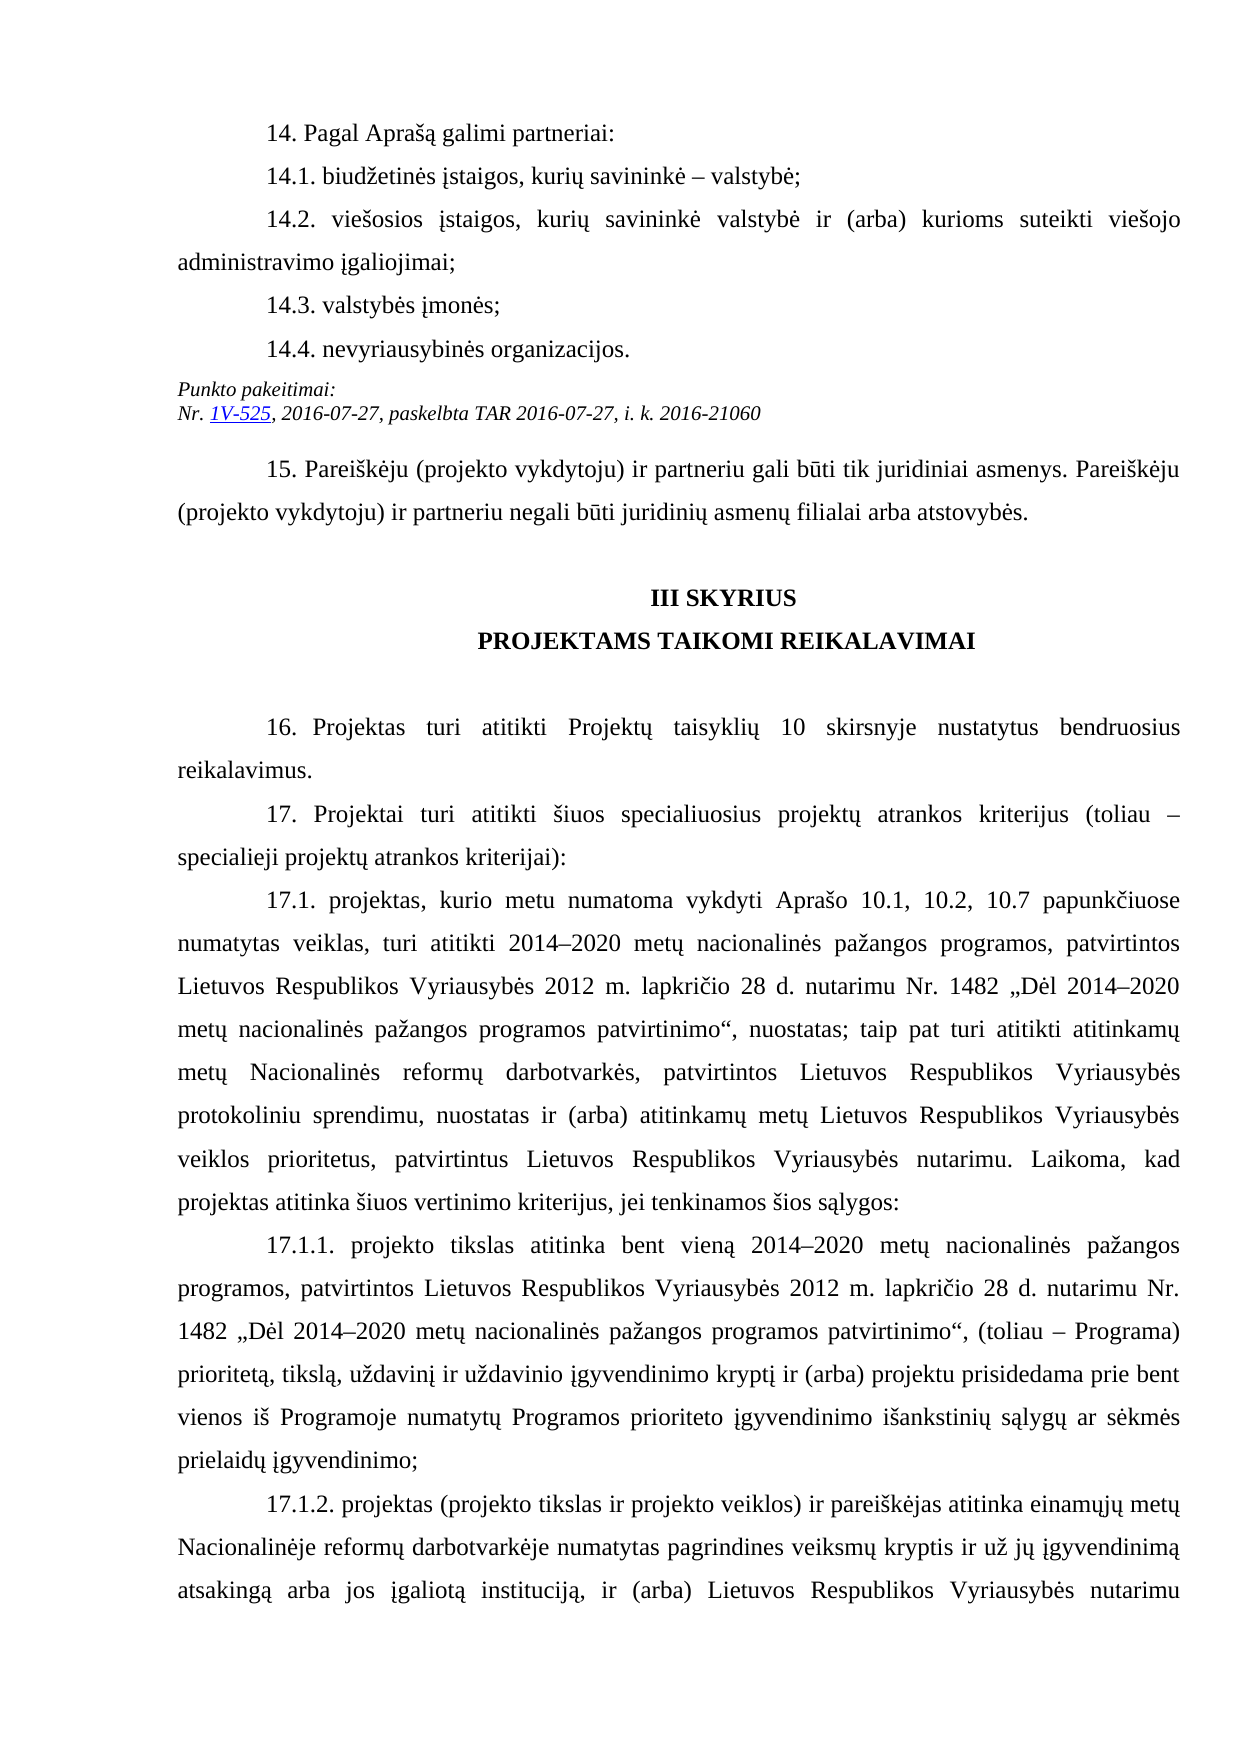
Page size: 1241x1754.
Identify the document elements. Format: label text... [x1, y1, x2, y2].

text 15. Pareiškėju (projekto vykdytoju) ir partneriu gali būti tik juridiniai asmenys. Pareiškėju (projekto vykdytoju) ir partneriu negali būti juridinių asmenų filialai arba atstovybės. [177, 454, 1181, 526]
text 14. Pagal Aprašą galimi partneriai: [177, 118, 1181, 147]
text 17.1.1. projekto tikslas atitinka bent vieną 2014–2020 metų nacionalinės pažangos programos, patvirtintos Lietuvos Respublikos Vyriausybės 2012 m. lapkričio 28 d. nutarimu Nr. 1482 „Dėl 2014–2020 metų nacionalinės pažangos programos patvirtinimo“, (toliau – Programa) prioritetą, tikslą, uždavinį ir uždavinio įgyvendinimo kryptį ir (arba) projektu prisidedama prie bent vienos iš Programoje numatytų Programos prioriteto įgyvendinimo išankstinių sąlygų ar sėkmės prielaidų įgyvendinimo; [177, 1230, 1181, 1474]
text 14.2. viešosios įstaigos, kurių savininkė valstybė ir (arba) kurioms suteikti viešojo administravimo įgaliojimai; [177, 204, 1181, 276]
text 17.1. projektas, kurio metu numatoma vykdyti Aprašo 10.1, 10.2, 10.7 papunkčiuose numatytas veiklas, turi atitikti 2014–2020 metų nacionalinės pažangos programos, patvirtintos Lietuvos Respublikos Vyriausybės 2012 m. lapkričio 28 d. nutarimu Nr. 1482 „Dėl 2014–2020 metų nacionalinės pažangos programos patvirtinimo“, nuostatas; taip pat turi atitikti atitinkamų metų Nacionalinės reformų darbotvarkės, patvirtintos Lietuvos Respublikos Vyriausybės protokoliniu sprendimu, nuostatas ir (arba) atitinkamų metų Lietuvos Respublikos Vyriausybės veiklos prioritetus, patvirtintus Lietuvos Respublikos Vyriausybės nutarimu. Laikoma, kad projektas atitinka šiuos vertinimo kriterijus, jei tenkinamos šios sąlygos: [177, 885, 1181, 1216]
text Punkto pakeitimai: [177, 377, 1181, 401]
text PROJEKTAMS TAIKOMI REIKALAVIMAI [177, 626, 1181, 655]
text 14.1. biudžetinės įstaigos, kurių savininkė – valstybė; [177, 161, 1181, 190]
text 14.3. valstybės įmonės; [177, 291, 1181, 319]
text 14.4. nevyriausybinės organizacijos. [177, 334, 1181, 362]
text III SKYRIUS [177, 583, 1181, 612]
text 16. Projektas turi atitikti Projektų taisyklių 10 skirsnyje nustatytus bendruosius reikalavimus. [177, 712, 1181, 784]
text Nr. 1V-525, 2016-07-27, paskelbta TAR 2016-07-27, i. k. 2016-21060 [177, 401, 1181, 425]
text 17. Projektai turi atitikti šiuos specialiuosius projektų atrankos kriterijus (toliau – specialieji projektų atrankos kriterijai): [177, 799, 1181, 871]
text 17.1.2. projektas (projekto tikslas ir projekto veiklos) ir pareiškėjas atitinka einamųjų metų Nacionalinėje reformų darbotvarkėje numatytas pagrindines veiksmų kryptis ir už jų įgyvendinimą atsakingą arba jos įgaliotą instituciją, ir (arba) Lietuvos Respublikos Vyriausybės nutarimu [177, 1489, 1181, 1604]
